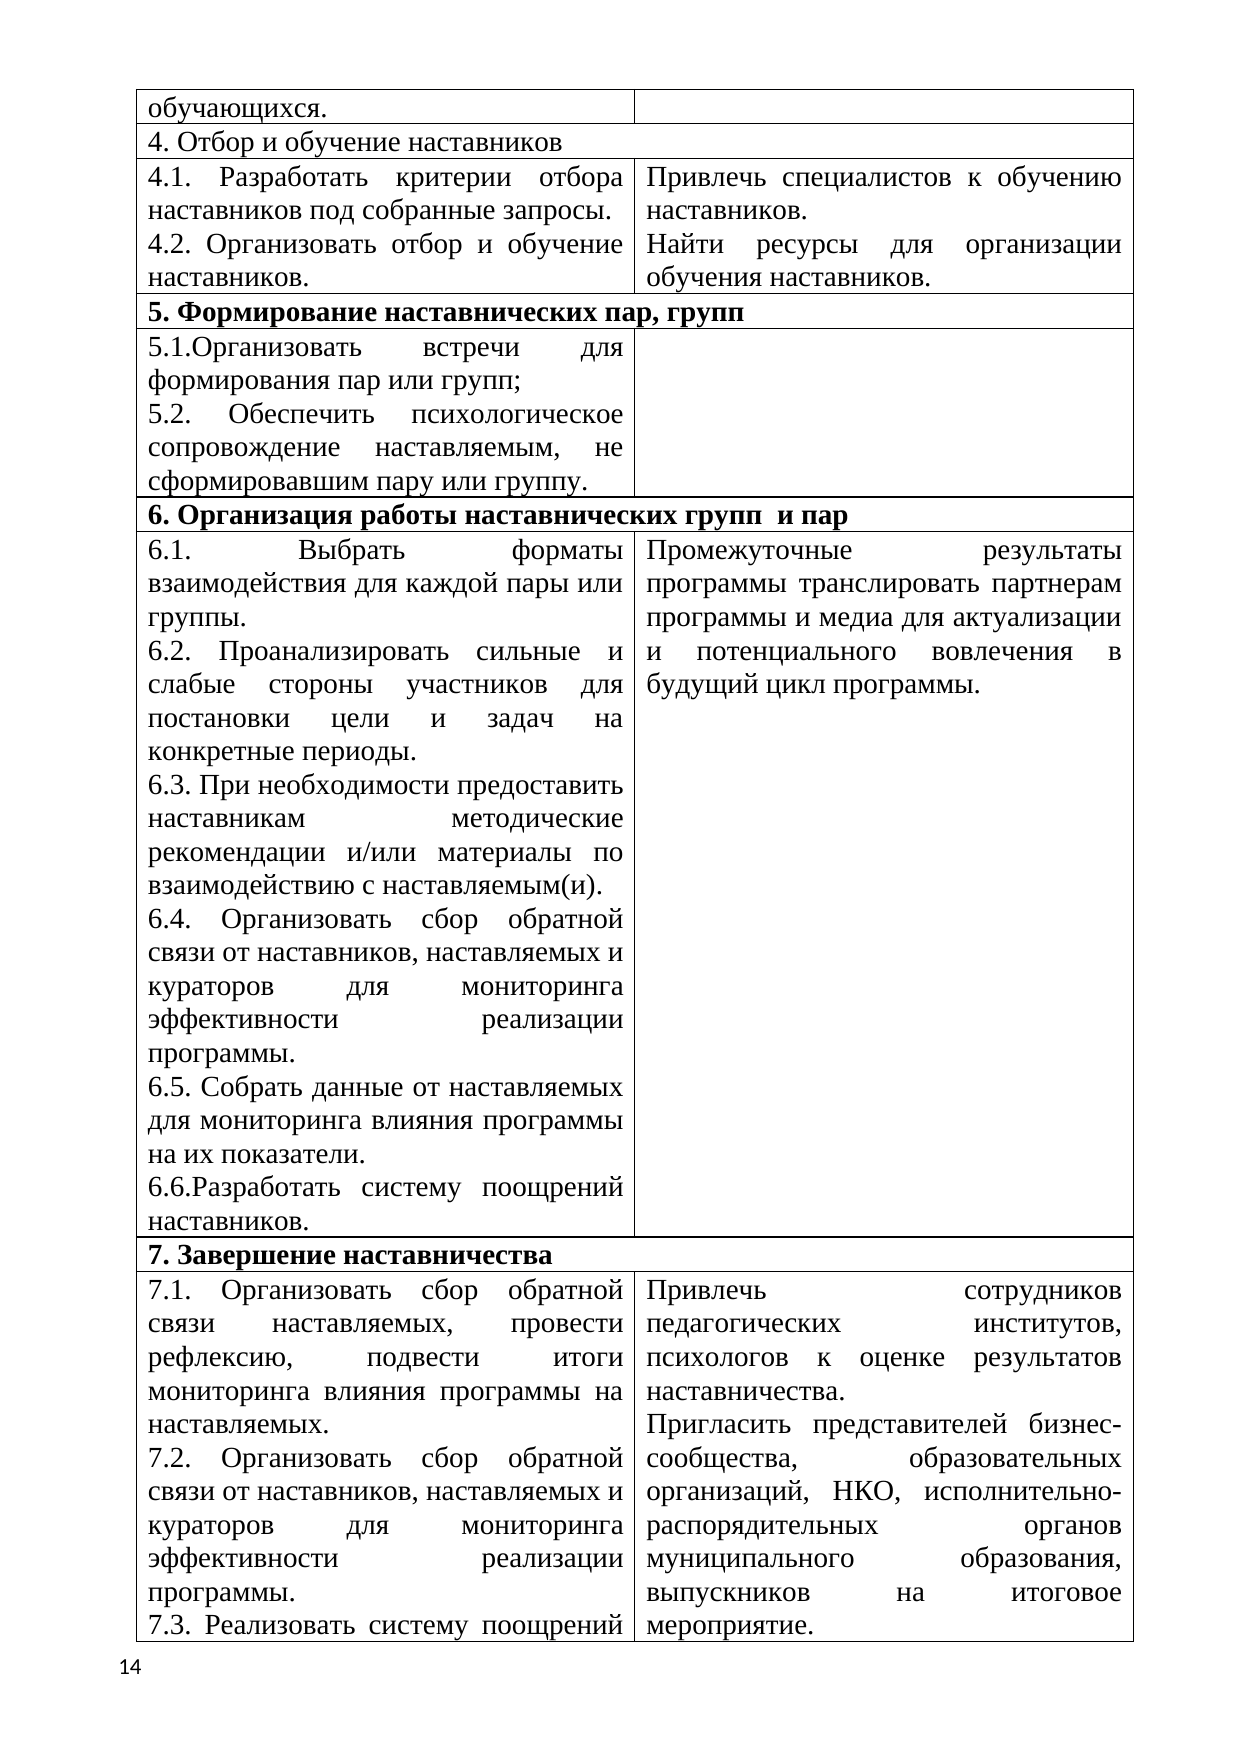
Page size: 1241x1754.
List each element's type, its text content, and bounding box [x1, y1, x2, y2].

table_cell 6.1. Выбрать форматы взаимодействия для каждой пары или группы. 6.2. Проанализировать сильные и слабые стороны участников для постановки цели и задач на конкретные периоды. 6.3. При необходимости предоставить наставникам методические рекомендации и/или материалы по взаимодействию с наставляемым(и). 6.4. Организовать сбор обратной связи от наставников, наставляемых и кураторов для мониторинга эффективности реализации программы. 6.5. Собрать данные от наставляемых для мониторинга влияния программы на их показатели. 6.6.Разработать систему поощрений наставников. [137, 532, 634, 1236]
table_cell 7.1. Организовать сбор обратной связи наставляемых, провести рефлексию, подвести итоги мониторинга влияния программы на наставляемых. 7.2. Организовать сбор обратной связи от наставников, наставляемых и кураторов для мониторинга эффективности реализации программы. 7.3. Реализовать систему поощрений [137, 1272, 634, 1641]
table_cell [635, 90, 1133, 123]
table_cell 6. Организация работы наставнических групп и пар [137, 498, 1133, 531]
table_cell [635, 329, 1133, 496]
table_cell Привлечь специалистов к обучению наставников. Найти ресурсы для организации обучения наставников. [635, 159, 1133, 293]
table_cell обучающихся. [137, 90, 634, 123]
table_cell Привлечь сотрудников педагогических институтов, психологов к оценке результатов наставничества. Пригласить представителей бизнес-сообщества, образовательных организаций, НКО, исполнительно- распорядительных органов муниципального образования, выпускников на итоговое мероприятие. [635, 1272, 1133, 1641]
table_cell 5.1.Организовать встречи для формирования пар или групп; 5.2. Обеспечить психологическое сопровождение наставляемым, не сформировавшим пару или группу. [137, 329, 634, 496]
table_cell 5. Формирование наставнических пар, групп [137, 294, 1133, 328]
table_cell 7. Завершение наставничества [137, 1238, 1133, 1271]
table_cell 4.1. Разработать критерии отбора наставников под собранные запросы. 4.2. Организовать отбор и обучение наставников. [137, 159, 634, 293]
table_cell Промежуточные результаты программы транслировать партнерам программы и медиа для актуализации и потенциального вовлечения в будущий цикл программы. [635, 532, 1133, 1236]
table_cell 4. Отбор и обучение наставников [137, 124, 1133, 158]
